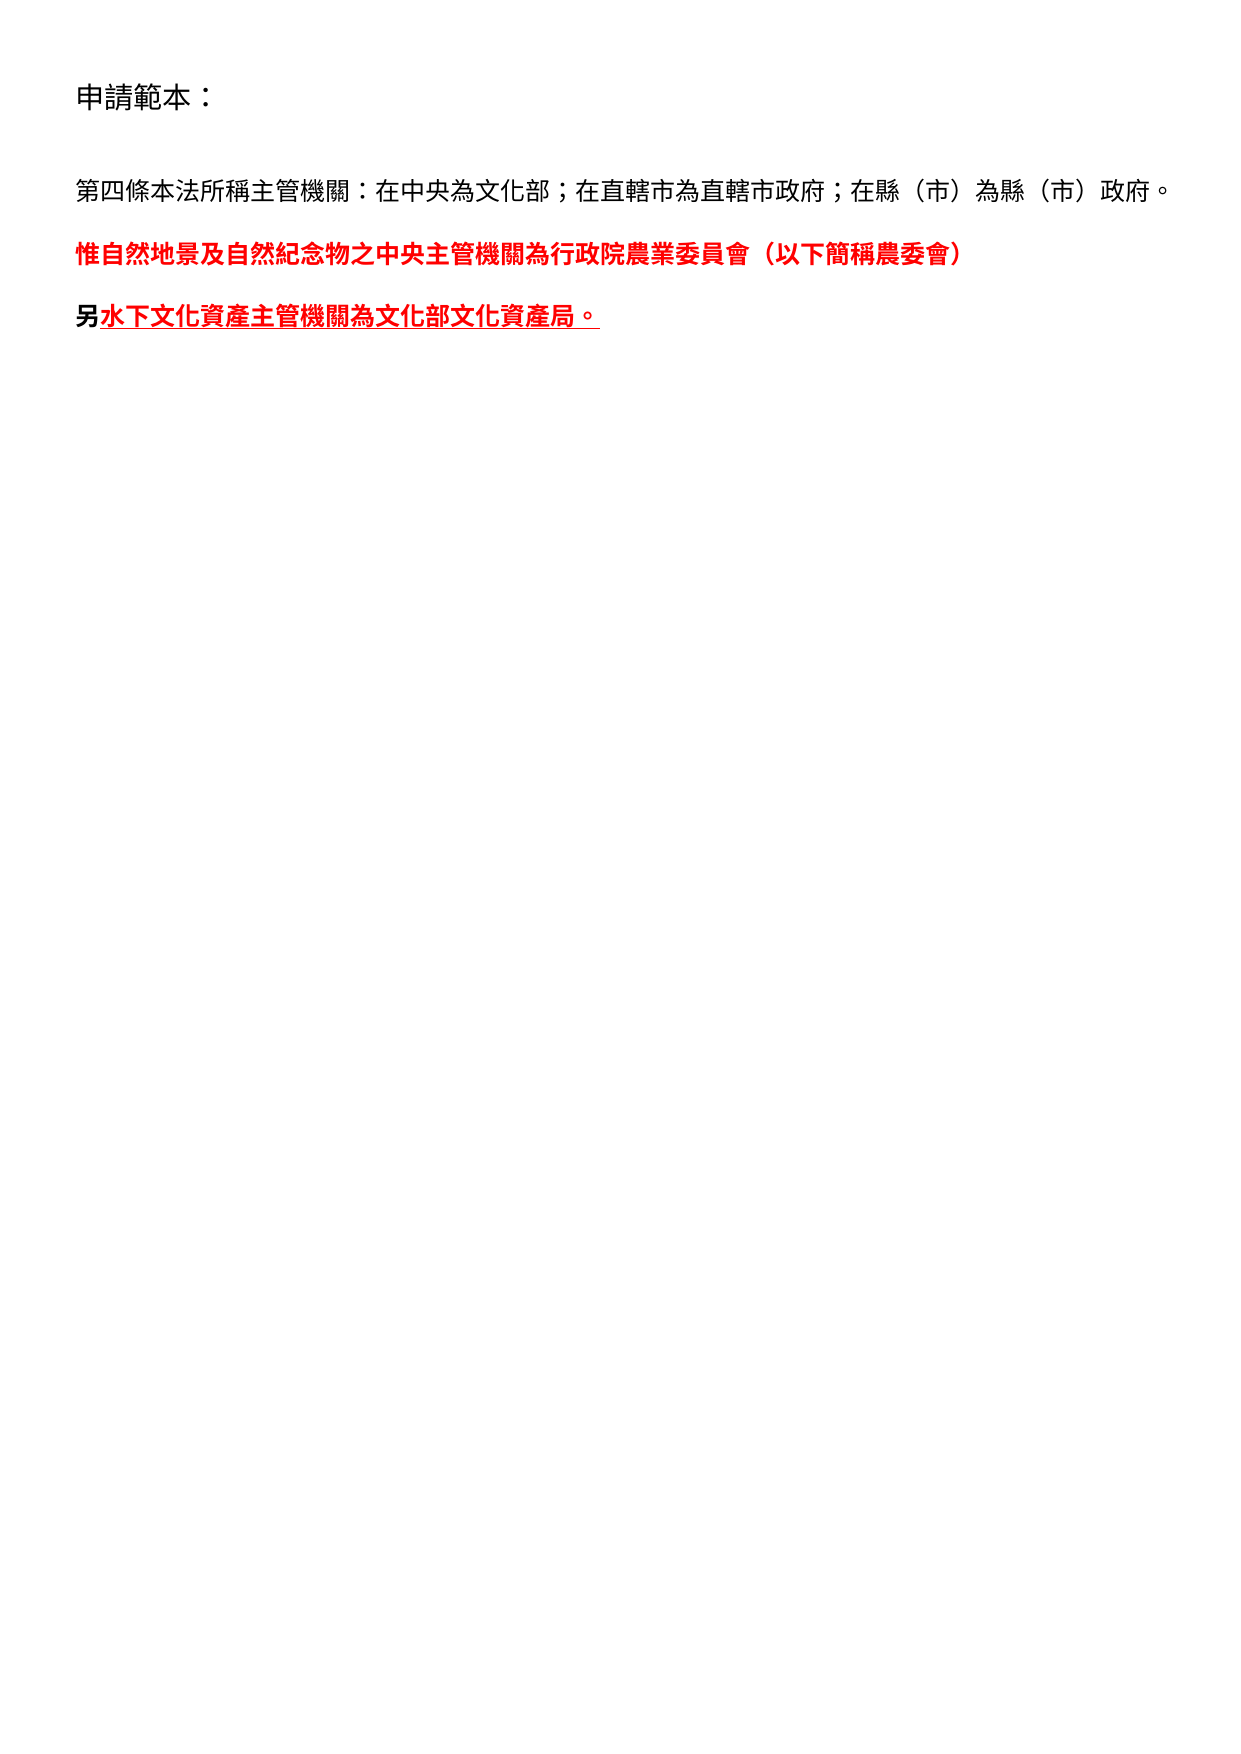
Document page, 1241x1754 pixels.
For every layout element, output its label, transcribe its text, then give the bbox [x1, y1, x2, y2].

text 第四條本法所稱主管機關：在中央為文化部；在直轄市為直轄市政府；在縣（市）為縣（市）政府。 [75, 148, 1165, 211]
text 惟自然地景及自然紀念物之中央主管機關為行政院農業委員會（以下簡稱農委會） [75, 211, 1165, 273]
text 另水下文化資產主管機關為文化部文化資產局。 [75, 273, 1165, 336]
text （請蓋申請人私章或公司大小章） [758, 1426, 1169, 1462]
